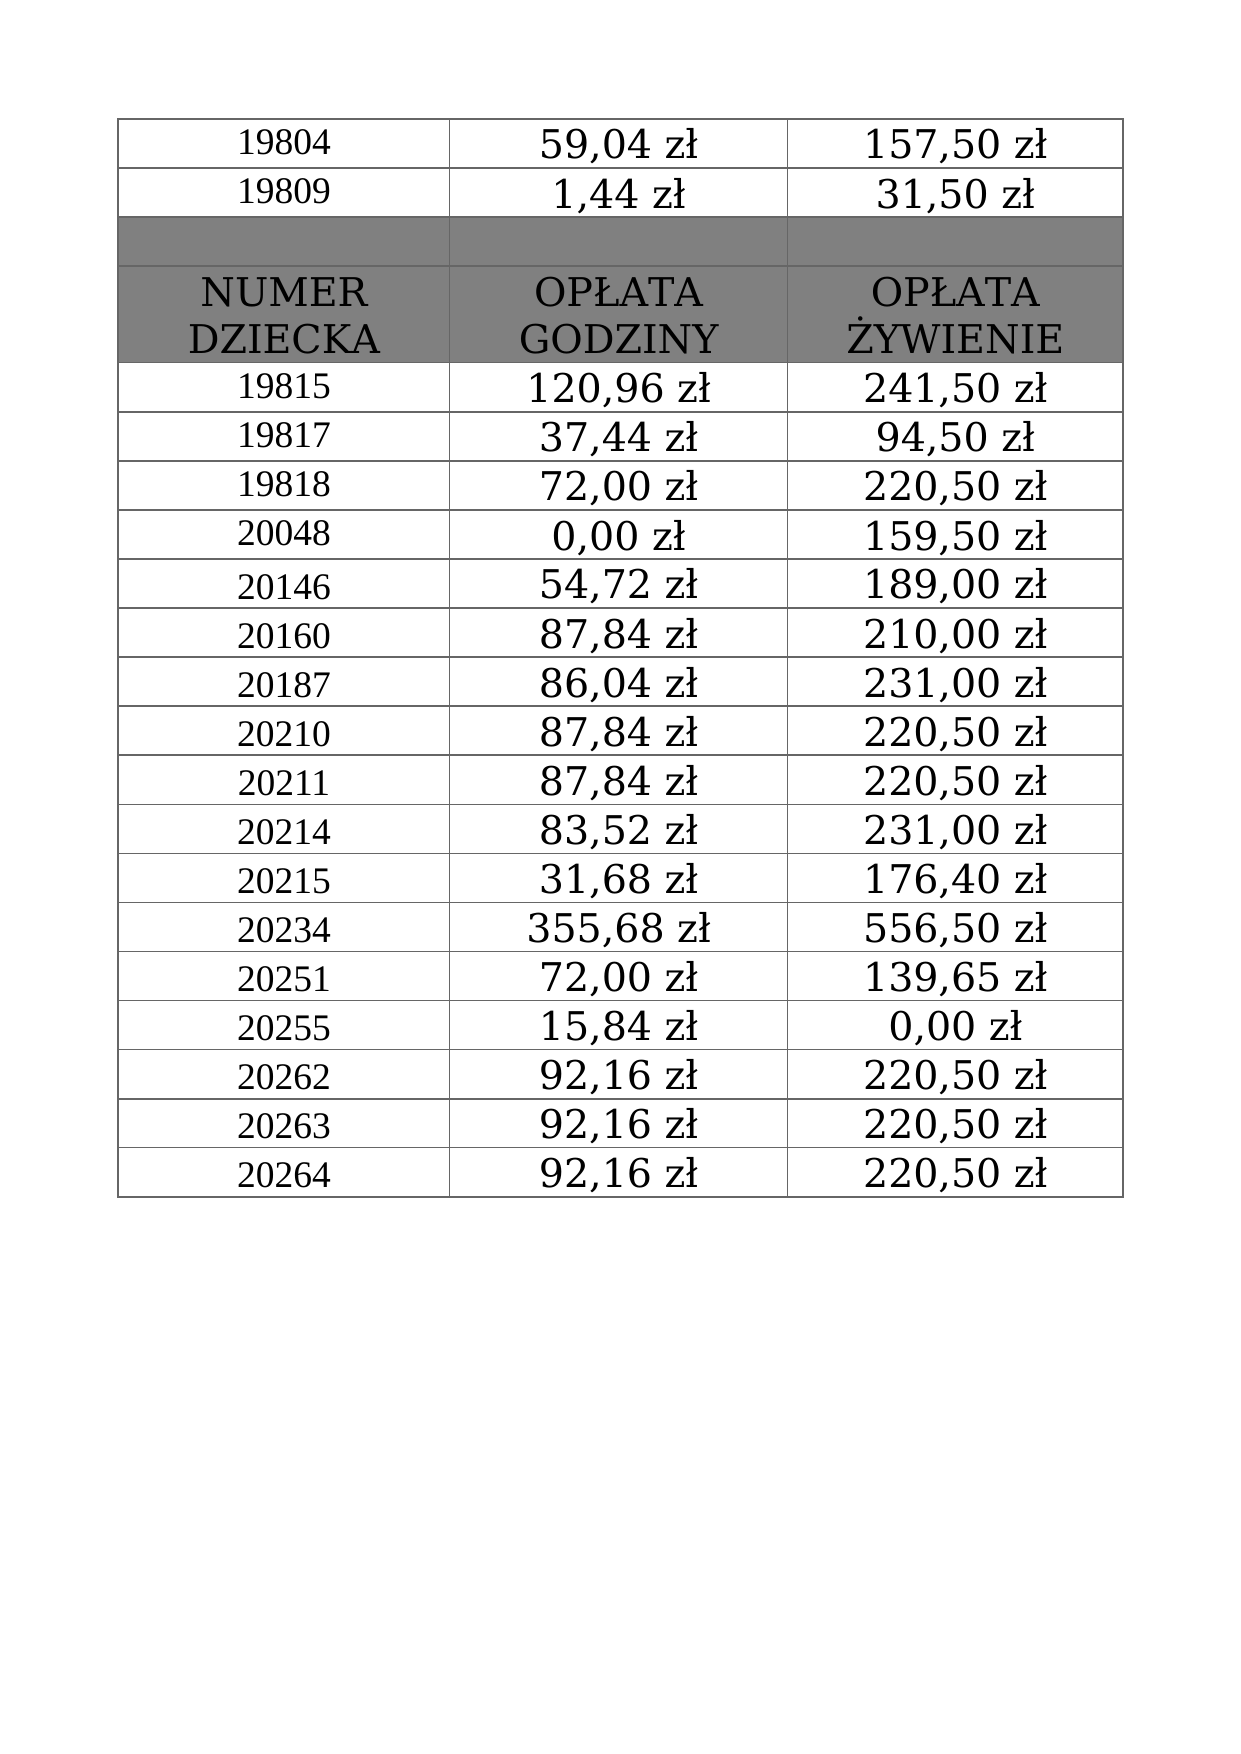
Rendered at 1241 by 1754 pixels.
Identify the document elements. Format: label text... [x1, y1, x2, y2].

table_cell 20215 [119, 854, 449, 902]
table_cell 139,65 zł [788, 952, 1122, 1000]
table_cell 20255 [119, 1001, 449, 1049]
table_cell 20048 [119, 511, 449, 558]
table_cell 83,52 zł [450, 805, 787, 852]
table_cell 0,00 zł [450, 511, 787, 558]
table_cell 220,50 zł [788, 756, 1122, 803]
table_cell 19809 [119, 169, 449, 216]
table_cell 220,50 zł [788, 707, 1122, 754]
table_cell 231,00 zł [788, 805, 1122, 852]
table_cell 59,04 zł [450, 120, 787, 167]
table_cell 87,84 zł [450, 756, 787, 803]
table_cell 220,50 zł [788, 1050, 1122, 1098]
table_cell 87,84 zł [450, 707, 787, 754]
table_cell 92,16 zł [450, 1050, 787, 1098]
table_cell 94,50 zł [788, 413, 1122, 460]
table_cell 20214 [119, 805, 449, 852]
table_cell 20211 [119, 756, 449, 803]
table_cell 19817 [119, 413, 449, 460]
table_cell 54,72 zł [450, 560, 787, 607]
table_cell 220,50 zł [788, 462, 1122, 509]
table_cell 20262 [119, 1050, 449, 1098]
table_cell 31,50 zł [788, 169, 1122, 216]
table_cell 241,50 zł [788, 363, 1122, 411]
table_cell 20187 [119, 658, 449, 705]
table_cell 355,68 zł [450, 903, 787, 951]
table_cell 159,50 zł [788, 511, 1122, 558]
table_cell 220,50 zł [788, 1100, 1122, 1147]
table_cell 0,00 zł [788, 1001, 1122, 1049]
table_cell 20234 [119, 903, 449, 951]
table_cell 176,40 zł [788, 854, 1122, 902]
table_cell 20210 [119, 707, 449, 754]
table_cell 189,00 zł [788, 560, 1122, 607]
table_cell 31,68 zł [450, 854, 787, 902]
table_cell 210,00 zł [788, 609, 1122, 656]
table_cell 15,84 zł [450, 1001, 787, 1049]
table_cell 92,16 zł [450, 1100, 787, 1147]
table_cell 19818 [119, 462, 449, 509]
table_cell 72,00 zł [450, 952, 787, 1000]
table_cell 1,44 zł [450, 169, 787, 216]
table_cell 72,00 zł [450, 462, 787, 509]
table_cell 20251 [119, 952, 449, 1000]
table_cell 20263 [119, 1100, 449, 1147]
table_cell 120,96 zł [450, 363, 787, 411]
table_cell 87,84 zł [450, 609, 787, 656]
table_cell 220,50 zł [788, 1148, 1122, 1196]
table_cell 556,50 zł [788, 903, 1122, 951]
table_cell 19815 [119, 363, 449, 411]
table_cell 231,00 zł [788, 658, 1122, 705]
table_cell 20264 [119, 1148, 449, 1196]
table_cell 19804 [119, 120, 449, 167]
table_cell 20146 [119, 560, 449, 607]
table_cell 20160 [119, 609, 449, 656]
table_cell 37,44 zł [450, 413, 787, 460]
table_cell 92,16 zł [450, 1148, 787, 1196]
table_cell 157,50 zł [788, 120, 1122, 167]
table_cell 86,04 zł [450, 658, 787, 705]
